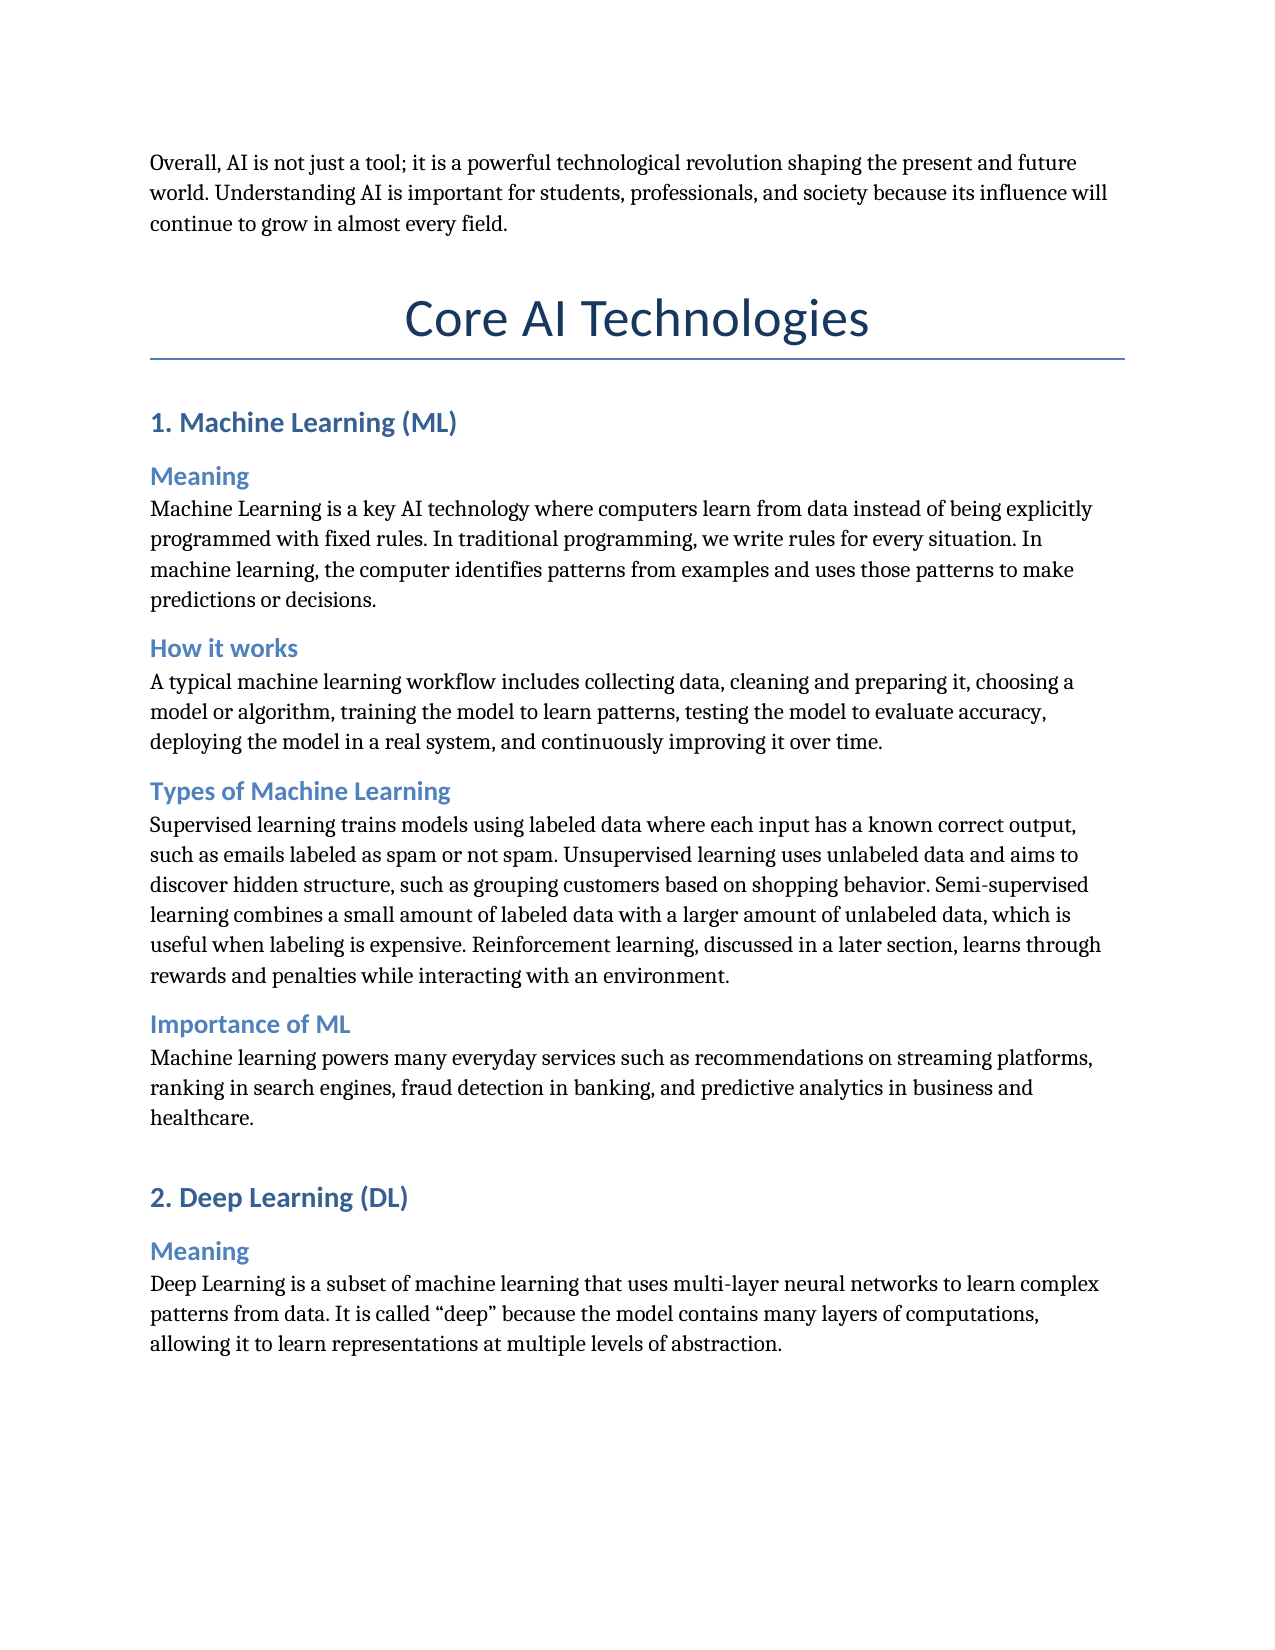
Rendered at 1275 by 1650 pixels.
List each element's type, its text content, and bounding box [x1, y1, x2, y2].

text Machine learning powers many everyday services such as recommendations on streaming platforms, ranking in search engines, fraud detection in banking, and predictive analytics in business and healthcare. [150, 1044, 1125, 1131]
text A typical machine learning workflow includes collecting data, cleaning and preparing it, choosing a model or algorithm, training the model to learn patterns, testing the model to evaluate accuracy, deploying the model in a real system, and continuously improving it over time. [150, 669, 1125, 756]
subtitle 2. Deep Learning (DL) [150, 1185, 1125, 1214]
subtitle Importance of ML [150, 1013, 1125, 1041]
subtitle How it works [150, 638, 1125, 665]
text Machine Learning is a key AI technology where computers learn from data instead of being explicitly programmed with fixed rules. In traditional programming, we write rules for every situation. In machine learning, the computer identifies patterns from examples and uses those patterns to make predictions or decisions. [150, 496, 1125, 613]
text Overall, AI is not just a tool; it is a powerful technological revolution shaping the present and future world. Understanding AI is important for students, professionals, and society because its influence will continue to grow in almost every field. [150, 150, 1125, 237]
subtitle 1. Machine Learning (ML) [150, 410, 1125, 439]
text Supervised learning trains models using labeled data where each input has a known correct output, such as emails labeled as spam or not spam. Unsupervised learning uses unlabeled data and aims to discover hidden structure, such as grouping customers based on shopping behavior. Semi-supervised learning combines a small amount of labeled data with a larger amount of unlabeled data, which is useful when labeling is expensive. Reinforcement learning, discussed in a later section, learns through rewards and penalties while interacting with an environment. [150, 811, 1125, 989]
subtitle Meaning [150, 465, 1125, 492]
subtitle Types of Machine Learning [150, 780, 1125, 807]
title Core AI Technologies [150, 296, 1125, 358]
text Deep Learning is a subset of machine learning that uses multi-layer neural networks to learn complex patterns from data. It is called “deep” because the model contains many layers of computations, allowing it to learn representations at multiple levels of abstraction. [150, 1271, 1125, 1357]
subtitle Meaning [150, 1239, 1125, 1267]
